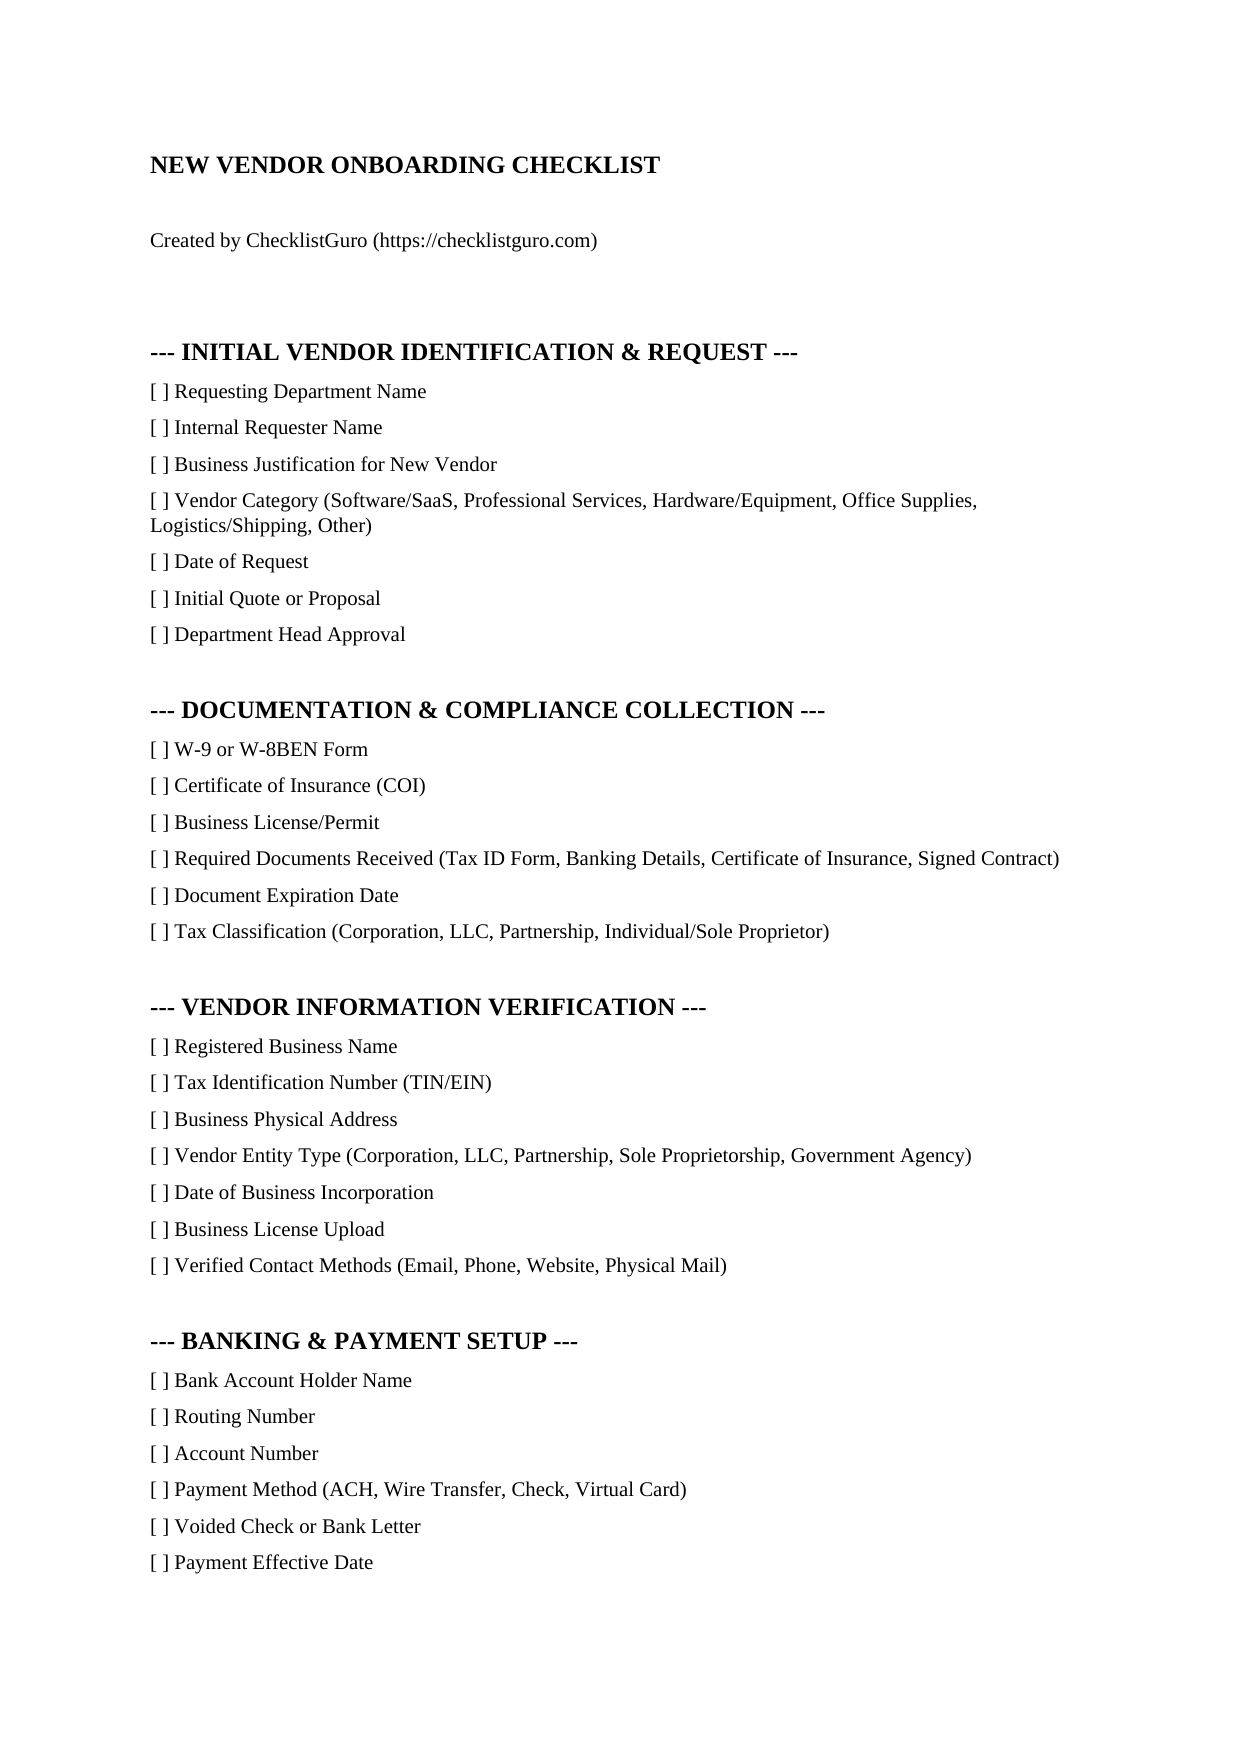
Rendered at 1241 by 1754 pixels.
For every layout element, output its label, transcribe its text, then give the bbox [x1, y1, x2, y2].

text [ ] Tax Identification Number (TIN/EIN) [150, 1070, 1090, 1094]
text [ ] Tax Classification (Corporation, LLC, Partnership, Individual/Sole Proprietor) [150, 919, 1090, 943]
text [ ] Verified Contact Methods (Email, Phone, Website, Physical Mail) [150, 1253, 1090, 1277]
text [ ] Date of Business Incorporation [150, 1180, 1090, 1204]
text [ ] Date of Request [150, 549, 1090, 573]
text [ ] Initial Quote or Proposal [150, 586, 1090, 610]
text --- VENDOR INFORMATION VERIFICATION --- [150, 992, 1090, 1021]
text [ ] Payment Method (ACH, Wire Transfer, Check, Virtual Card) [150, 1477, 1090, 1501]
text [ ] Certificate of Insurance (COI) [150, 773, 1090, 797]
text NEW VENDOR ONBOARDING CHECKLIST [150, 150, 1090, 179]
text [ ] Business Physical Address [150, 1107, 1090, 1131]
text --- DOCUMENTATION & COMPLIANCE COLLECTION --- [150, 695, 1090, 724]
text [ ] Vendor Entity Type (Corporation, LLC, Partnership, Sole Proprietorship, Government Agency) [150, 1143, 1090, 1167]
text [ ] Requesting Department Name [150, 379, 1090, 403]
text [ ] Business License Upload [150, 1217, 1090, 1241]
text [ ] Department Head Approval [150, 622, 1090, 646]
text [ ] Routing Number [150, 1404, 1090, 1428]
text [ ] W-9 or W-8BEN Form [150, 737, 1090, 761]
text [ ] Voided Check or Bank Letter [150, 1514, 1090, 1538]
text [ ] Account Number [150, 1441, 1090, 1465]
text --- INITIAL VENDOR IDENTIFICATION & REQUEST --- [150, 337, 1090, 366]
text [ ] Payment Effective Date [150, 1550, 1090, 1574]
text [ ] Required Documents Received (Tax ID Form, Banking Details, Certificate of Insurance, Signed Contract) [150, 846, 1090, 870]
text Created by ChecklistGuro (https://checklistguro.com) [150, 228, 1090, 252]
text [ ] Document Expiration Date [150, 883, 1090, 907]
text --- BANKING & PAYMENT SETUP --- [150, 1326, 1090, 1355]
text [ ] Vendor Category (Software/SaaS, Professional Services, Hardware/Equipment, Office Supplies, Logistics/Shipping, Other) [150, 488, 1090, 537]
text [ ] Internal Requester Name [150, 415, 1090, 439]
text [ ] Registered Business Name [150, 1034, 1090, 1058]
text [ ] Business Justification for New Vendor [150, 452, 1090, 476]
text [ ] Bank Account Holder Name [150, 1367, 1090, 1392]
text [ ] Business License/Permit [150, 810, 1090, 834]
